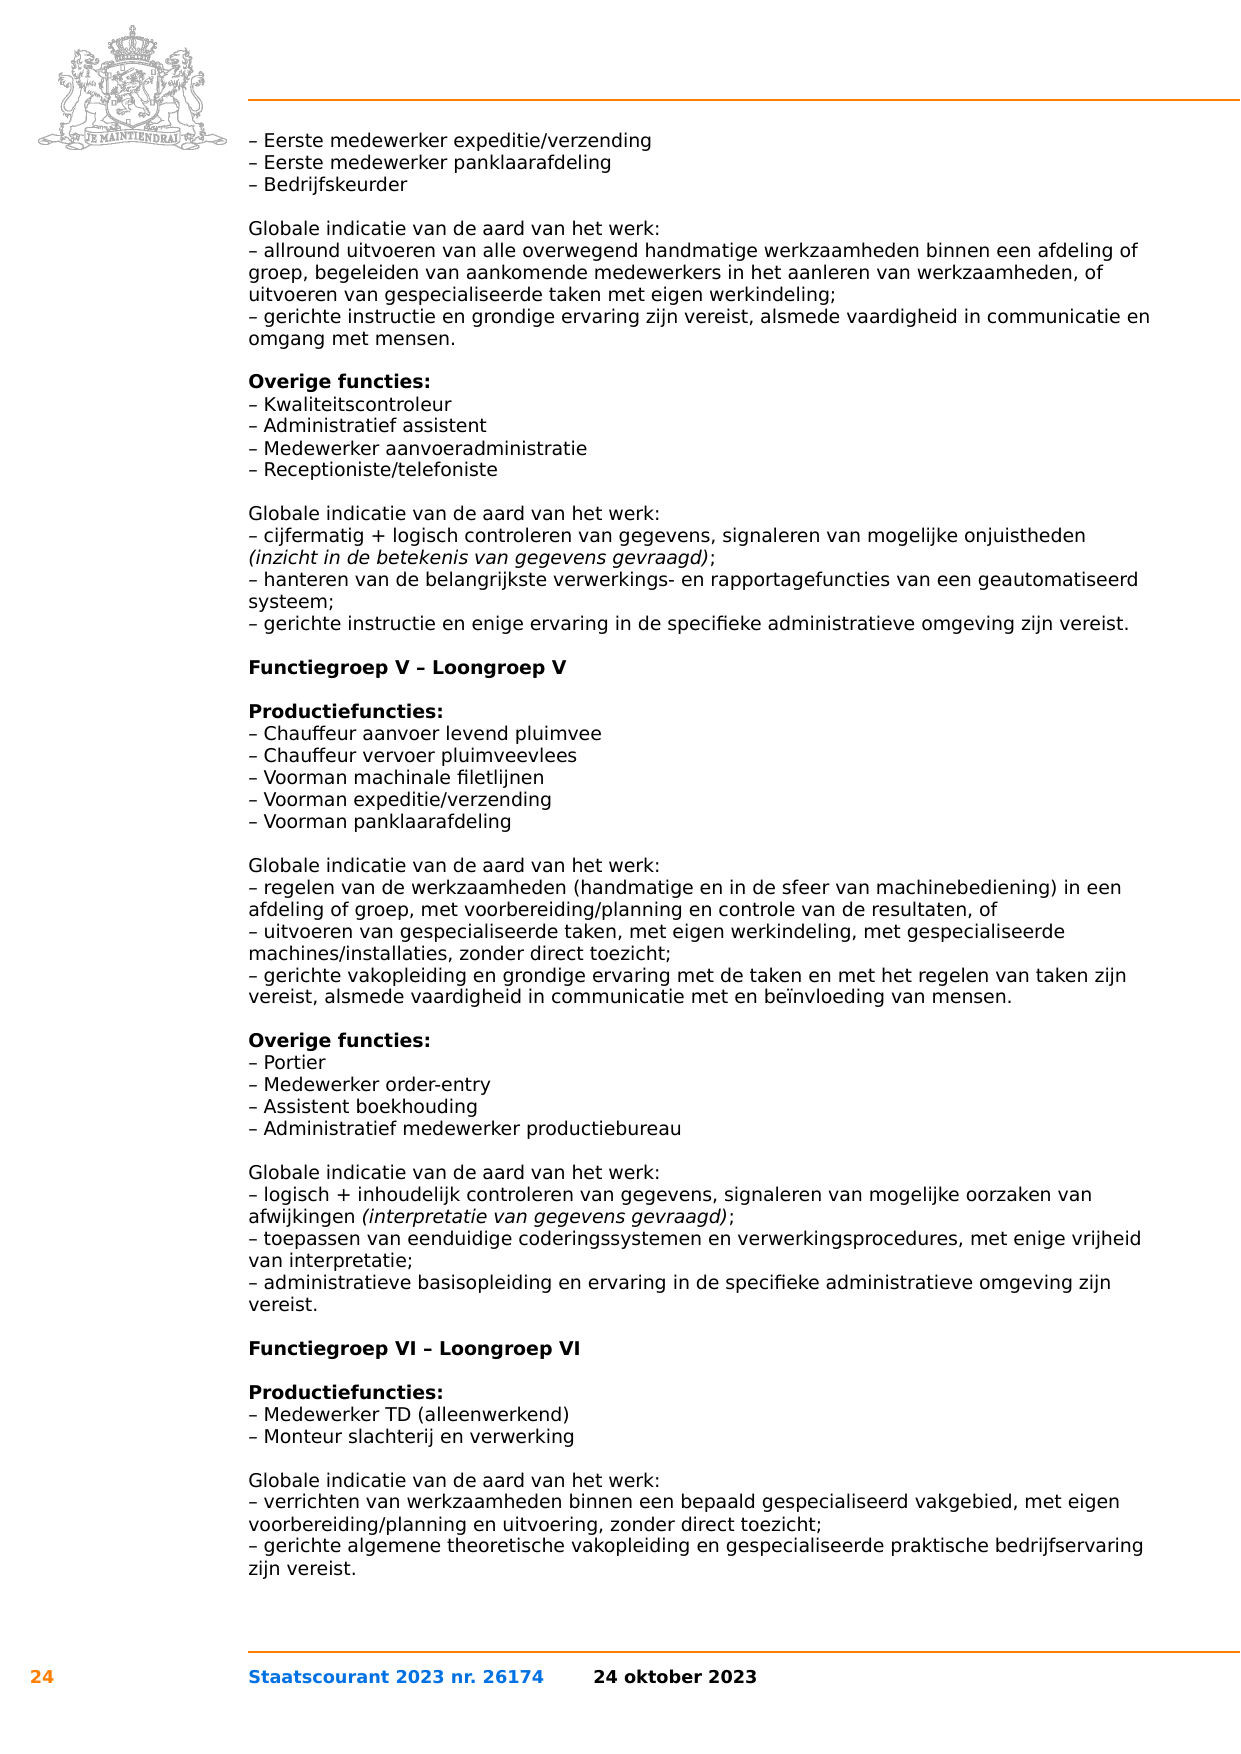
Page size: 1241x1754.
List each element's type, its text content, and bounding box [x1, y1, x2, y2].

text – hanteren van de belangrijkste verwerkings- en rapportagefuncties van een geautomatiseerd systeem; [248, 569, 1163, 613]
text Globale indicatie van de aard van het werk: [248, 218, 1163, 240]
text – gerichte algemene theoretische vakopleiding en gespecialiseerde praktische bedrijfservaring zijn vereist. [248, 1535, 1163, 1579]
subtitle Functiegroep V – Loongroep V [248, 657, 1163, 679]
text – Medewerker order-entry [248, 1074, 1163, 1096]
text – Portier [248, 1052, 1163, 1074]
subtitle Productiefuncties: [248, 701, 1163, 723]
text – Kwaliteitscontroleur [248, 393, 1163, 415]
text – cijfermatig + logisch controleren van gegevens, signaleren van mogelijke onjuistheden (inzicht in de betekenis van gegevens gevraagd); [248, 525, 1163, 569]
text – Eerste medewerker panklaarafdeling [248, 152, 1163, 174]
text – Administratief medewerker productiebureau [248, 1118, 1163, 1140]
text – gerichte instructie en enige ervaring in de specifieke administratieve omgeving zijn vereist. [248, 613, 1163, 635]
text – Receptioniste/telefoniste [248, 459, 1163, 481]
text – gerichte instructie en grondige ervaring zijn vereist, alsmede vaardigheid in communicatie en omgang met mensen. [248, 306, 1163, 349]
text – Bedrijfskeurder [248, 174, 1163, 196]
text – regelen van de werkzaamheden (handmatige en in de sfeer van machinebediening) in een afdeling of groep, met voorbereiding/planning en controle van de resultaten, of [248, 877, 1163, 921]
text Globale indicatie van de aard van het werk: [248, 1469, 1163, 1491]
text – administratieve basisopleiding en ervaring in de specifieke administratieve omgeving zijn vereist. [248, 1272, 1163, 1316]
text – gerichte vakopleiding en grondige ervaring met de taken en met het regelen van taken zijn vereist, alsmede vaardigheid in communicatie met en beïnvloeding van mensen. [248, 964, 1163, 1008]
text – Medewerker aanvoeradministratie [248, 437, 1163, 459]
text – Voorman machinale filetlijnen [248, 767, 1163, 789]
text – Monteur slachterij en verwerking [248, 1426, 1163, 1448]
text – logisch + inhoudelijk controleren van gegevens, signaleren van mogelijke oorzaken van afwijkingen (interpretatie van gegevens gevraagd); [248, 1184, 1163, 1228]
text – Assistent boekhouding [248, 1096, 1163, 1118]
subtitle Functiegroep VI – Loongroep VI [248, 1338, 1163, 1360]
text – uitvoeren van gespecialiseerde taken, met eigen werkindeling, met gespecialiseerde machines/installaties, zonder direct toezicht; [248, 921, 1163, 964]
text – Eerste medewerker expeditie/verzending [248, 130, 1163, 152]
text – Voorman panklaarafdeling [248, 811, 1163, 833]
text – Medewerker TD (alleenwerkend) [248, 1404, 1163, 1426]
text – Administratief assistent [248, 415, 1163, 437]
text Globale indicatie van de aard van het werk: [248, 854, 1163, 877]
subtitle Productiefuncties: [248, 1382, 1163, 1404]
text Globale indicatie van de aard van het werk: [248, 503, 1163, 525]
text – allround uitvoeren van alle overwegend handmatige werkzaamheden binnen een afdeling of groep, begeleiden van aankomende medewerkers in het aanleren van werkzaamheden, of uitvoeren van gespecialiseerde taken met eigen werkindeling; [248, 240, 1163, 306]
text – Chauffeur vervoer pluimveevlees [248, 745, 1163, 767]
text – Voorman expeditie/verzending [248, 789, 1163, 811]
subtitle Overige functies: [248, 1030, 1163, 1052]
text – verrichten van werkzaamheden binnen een bepaald gespecialiseerd vakgebied, met eigen voorbereiding/planning en uitvoering, zonder direct toezicht; [248, 1491, 1163, 1535]
text – Chauffeur aanvoer levend pluimvee [248, 723, 1163, 745]
picture [38, 25, 227, 150]
text Globale indicatie van de aard van het werk: [248, 1162, 1163, 1184]
subtitle Overige functies: [248, 371, 1163, 393]
text – toepassen van eenduidige coderingssystemen en verwerkingsprocedures, met enige vrijheid van interpretatie; [248, 1228, 1163, 1272]
